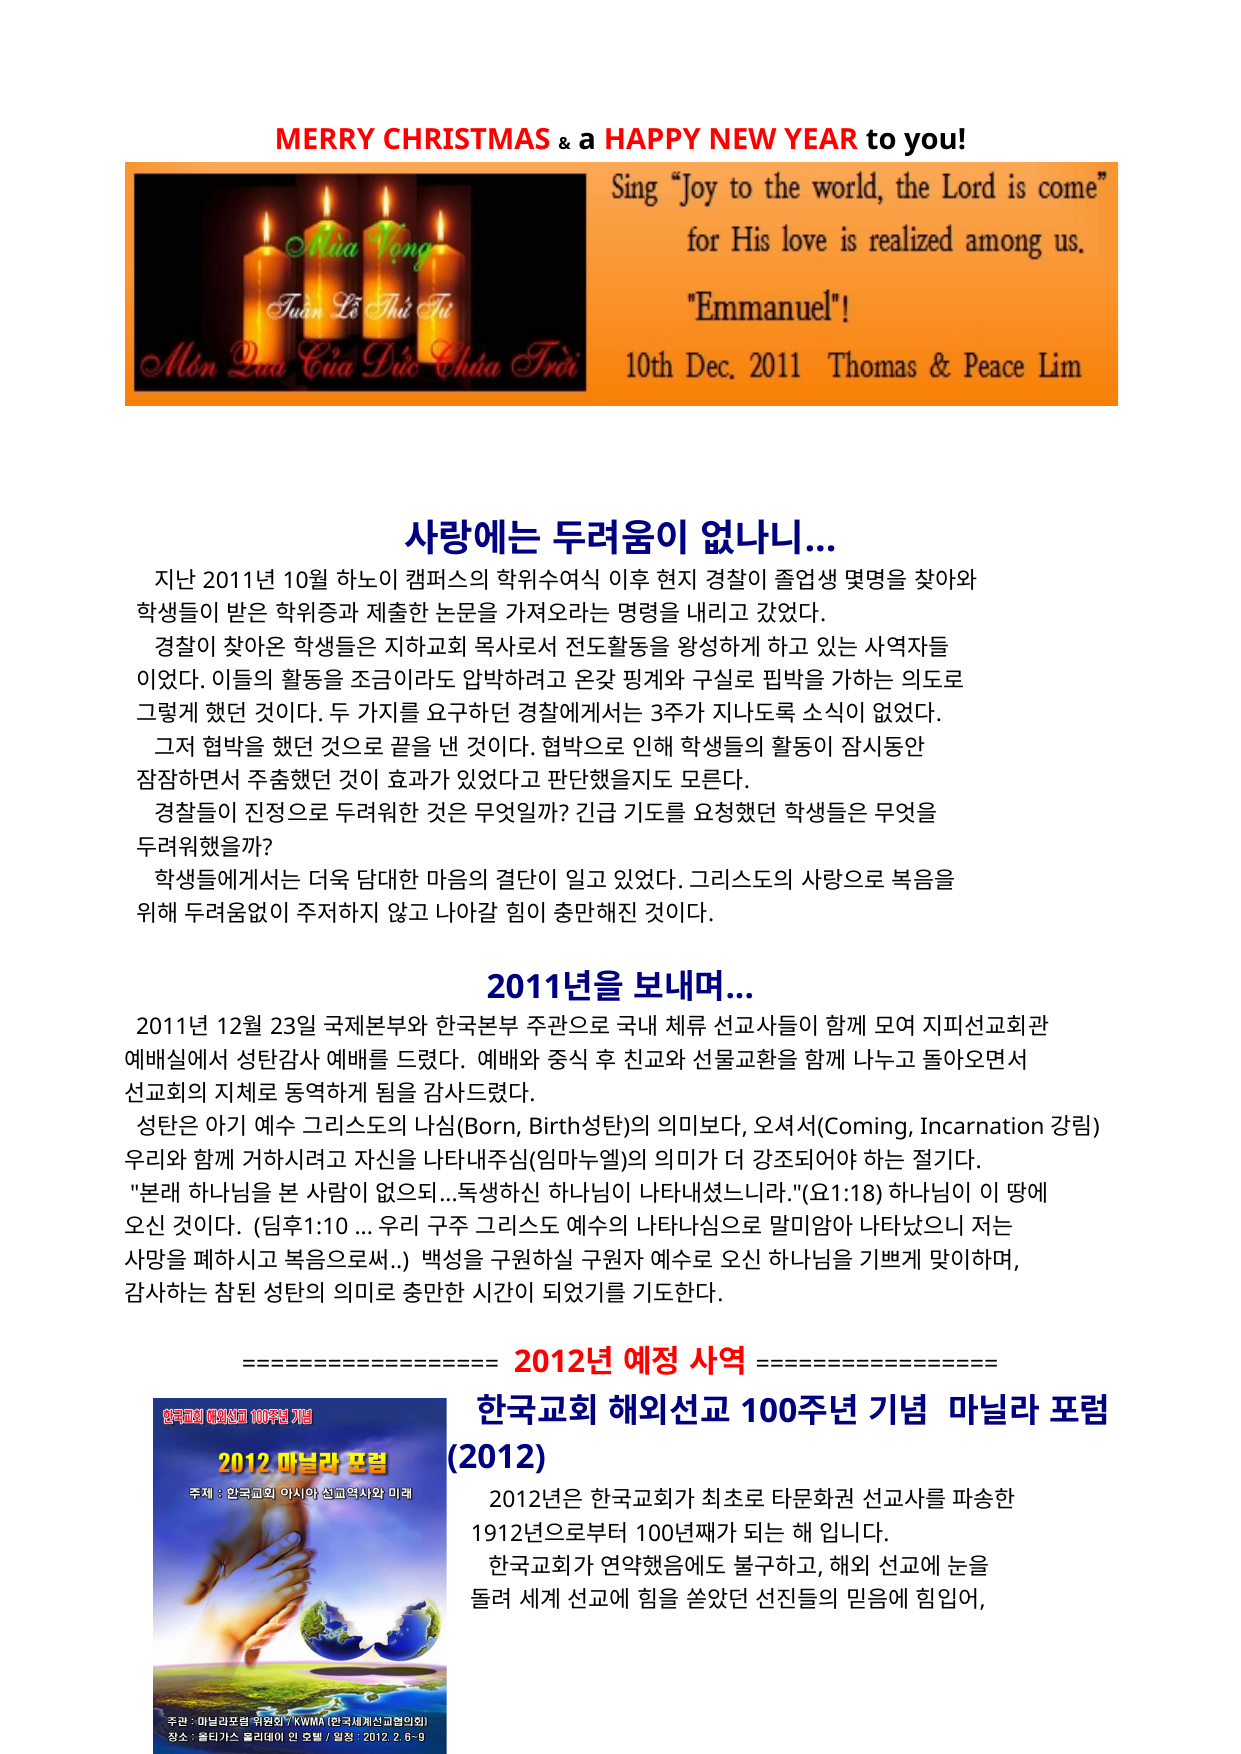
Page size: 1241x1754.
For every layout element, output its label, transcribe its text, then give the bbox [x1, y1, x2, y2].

text ================== 2012년 예정 사역 ================= [118, 1337, 1122, 1382]
text 한국교회가 연약했음에도 불구하고, 해외 선교에 눈을 [447, 1548, 1122, 1581]
text 잠잠하면서 주춤했던 것이 효과가 있었다고 판단했을지도 모른다. [118, 762, 1122, 795]
text 두려워했을까? [118, 828, 1122, 862]
picture [125, 162, 1119, 406]
text 그렇게 했던 것이다. 두 가지를 요구하던 경찰에게서는 3주가 지나도록 소식이 없었다. [118, 695, 1122, 728]
text 한국교회 해외선교 100주년 기념 마닐라 포럼(2012) [118, 1382, 1122, 1478]
text 위해 두려움없이 주저하지 않고 나아갈 힘이 충만해진 것이다. [118, 895, 1122, 928]
text 2011년 12월 23일 국제본부와 한국본부 주관으로 국내 체류 선교사들이 함께 모여 지피선교회관 [118, 1008, 1122, 1042]
text [118, 1548, 153, 1581]
text 사랑에는 두려움이 없나니... [118, 507, 1122, 562]
text 1912년으로부터 100년째가 되는 해 입니다. [447, 1514, 1122, 1548]
text [118, 1581, 153, 1614]
text 우리와 함께 거하시려고 자신을 나타내주심(임마누엘)의 의미가 더 강조되어야 하는 절기다. [118, 1142, 1122, 1175]
text 경찰들이 진정으로 두려워한 것은 무엇일까? 긴급 기도를 요청했던 학생들은 무엇을 [118, 795, 1122, 828]
text [118, 1514, 153, 1548]
text 예배실에서 성탄감사 예배를 드렸다. 예배와 중식 후 친교와 선물교환을 함께 나누고 돌아오면서 [118, 1042, 1122, 1075]
text [118, 1478, 153, 1514]
text 선교회의 지체로 동역하게 됨을 감사드렸다. [118, 1075, 1122, 1108]
text 사망을 폐하시고 복음으로써..) 백성을 구원하실 구원자 예수로 오신 하나님을 기쁘게 맞이하며, [118, 1242, 1122, 1275]
text 성탄은 아기 예수 그리스도의 나심(Born, Birth성탄)의 의미보다, 오셔서(Coming, Incarnation 강림) [118, 1108, 1122, 1142]
text "본래 하나님을 본 사람이 없으되...독생하신 하나님이 나타내셨느니라."(요1:18) 하나님이 이 땅에 [118, 1175, 1122, 1208]
text 그저 협박을 했던 것으로 끝을 낸 것이다. 협박으로 인해 학생들의 활동이 잠시동안 [118, 728, 1122, 762]
text 이었다. 이들의 활동을 조금이라도 압박하려고 온갖 핑계와 구실로 핍박을 가하는 의도로 [118, 662, 1122, 695]
text 감사하는 참된 성탄의 의미로 충만한 시간이 되었기를 기도한다. [118, 1275, 1122, 1308]
text 학생들이 받은 학위증과 제출한 논문을 가져오라는 명령을 내리고 갔었다. [118, 595, 1122, 628]
text 지난 2011년 10월 하노이 캠퍼스의 학위수여식 이후 현지 경찰이 졸업생 몇명을 찾아와 [118, 562, 1122, 595]
text 경찰이 찾아온 학생들은 지하교회 목사로서 전도활동을 왕성하게 하고 있는 사역자들 [118, 628, 1122, 662]
picture [153, 1398, 447, 1754]
text 오신 것이다. (딤후1:10 ... 우리 구주 그리스도 예수의 나타나심으로 말미암아 나타났으니 저는 [118, 1208, 1122, 1242]
text 돌려 세계 선교에 힘을 쏟았던 선진들의 믿음에 힘입어, [447, 1581, 1122, 1614]
text 2011년을 보내며... [118, 960, 1122, 1008]
text 2012년은 한국교회가 최초로 타문화권 선교사를 파송한 [447, 1478, 1122, 1514]
text 학생들에게서는 더욱 담대한 마음의 결단이 일고 있었다. 그리스도의 사랑으로 복음을 [118, 862, 1122, 895]
text MERRY CHRISTMAS & a HAPPY NEW YEAR to you! [118, 118, 1122, 158]
